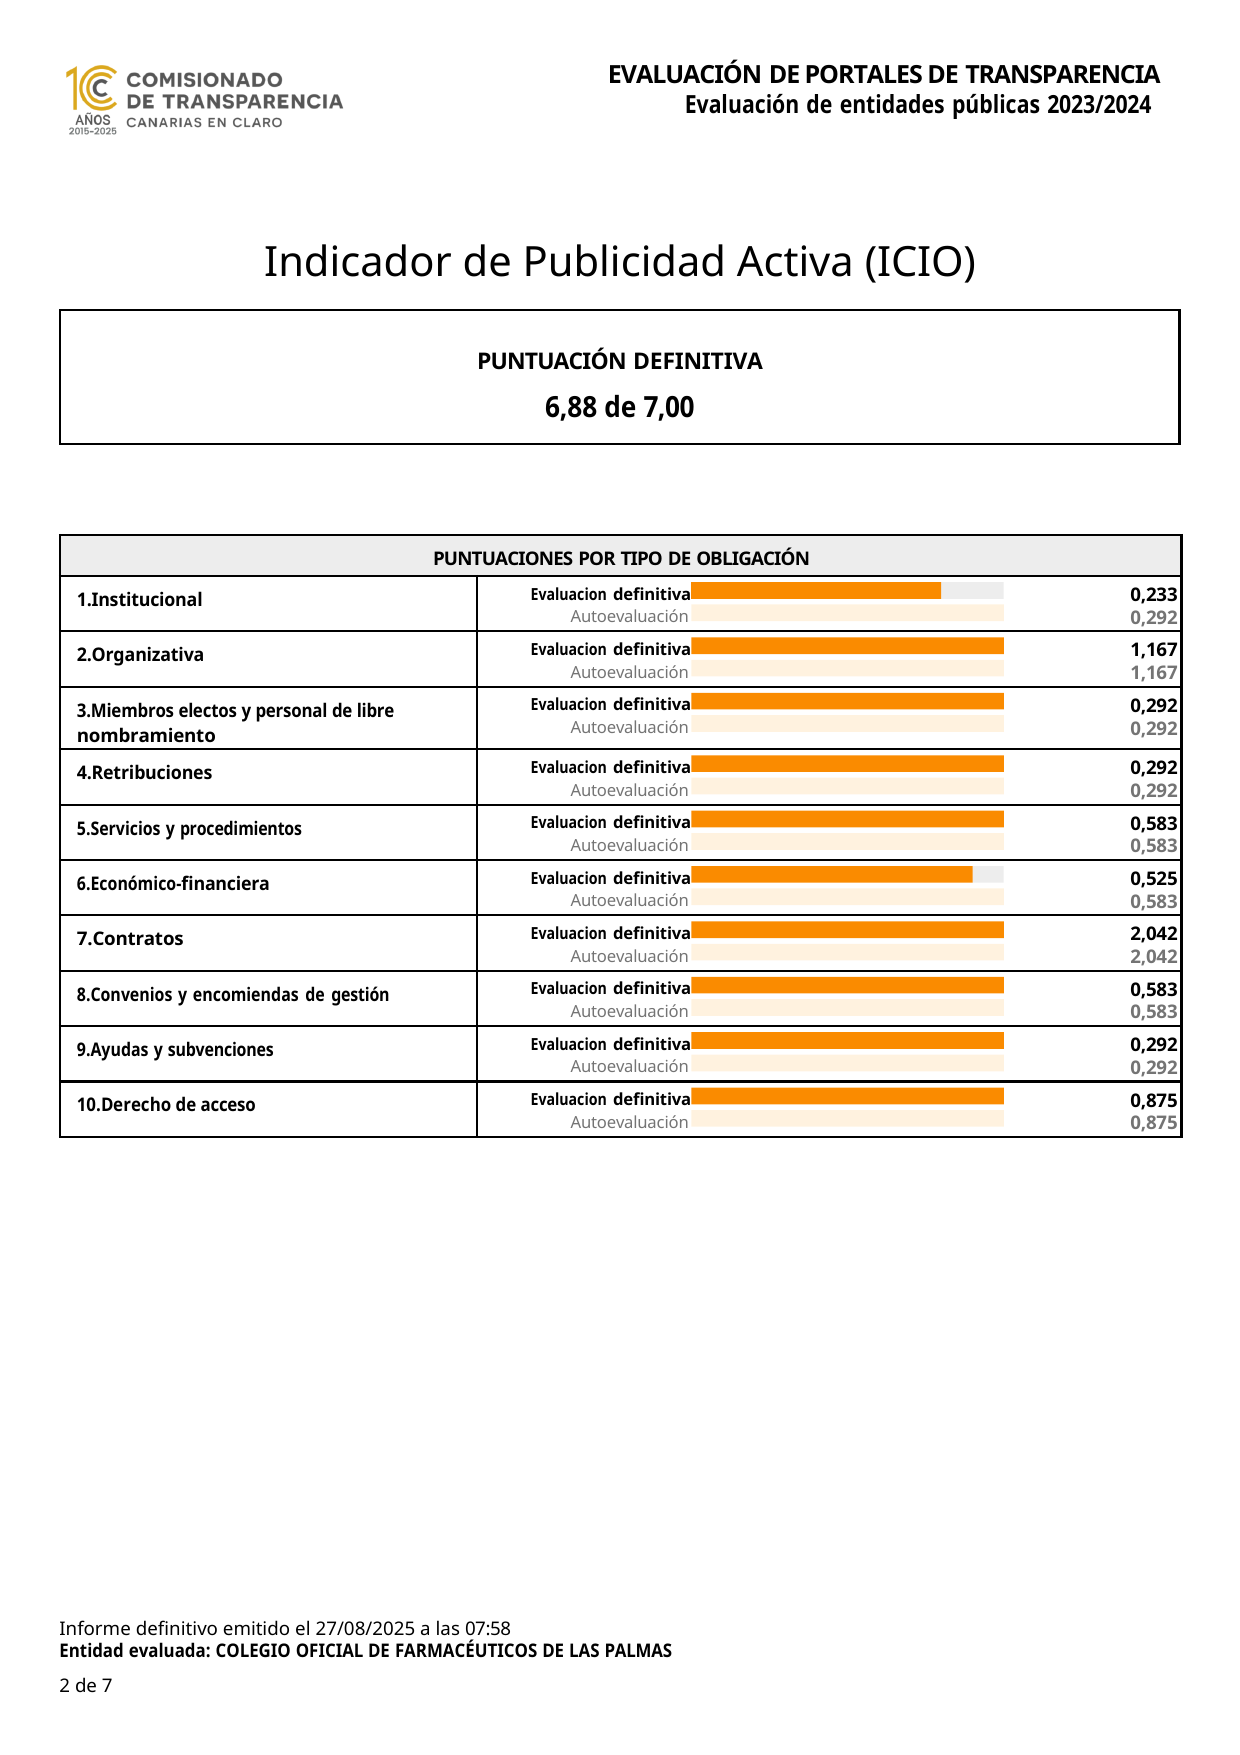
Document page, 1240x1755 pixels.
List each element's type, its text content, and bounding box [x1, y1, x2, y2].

table_cell 10.Derecho de acceso [61, 1083, 476, 1136]
table_cell Evaluacion definitiva 0,875 Autoevaluación 0,875 [478, 1083, 1180, 1136]
table_cell Evaluacion definitiva 0,292 Autoevaluación 0,292 [478, 1027, 1180, 1080]
table_cell 5.Servicios y procedimientos [61, 806, 476, 859]
table_cell Evaluacion definitiva 2,042 Autoevaluación 2,042 [478, 916, 1180, 969]
table_cell Evaluacion definitiva 0,233 Autoevaluación 0,292 [478, 577, 1180, 630]
table_cell 8.Convenios y encomiendas de gestión [61, 972, 476, 1025]
table_cell Evaluacion definitiva 0,583 Autoevaluación 0,583 [478, 972, 1180, 1025]
table_cell 4.Retribuciones [61, 750, 476, 803]
table_cell 2.Organizativa [61, 632, 476, 686]
table_header PUNTUACIONES POR TIPO DE OBLIGACIÓN [61, 536, 1180, 575]
table_cell Evaluacion definitiva 1,167 Autoevaluación 1,167 [478, 632, 1180, 686]
text 6,88 de 7,00 [61, 387, 1178, 426]
table_cell 1.Institucional [61, 577, 476, 630]
table_cell 7.Contratos [61, 916, 476, 969]
table_cell 3.Miembros electos y personal de libre nombramiento [61, 688, 476, 748]
table_cell 6.Económico-financiera [61, 861, 476, 914]
table_cell Evaluacion definitiva 0,292 Autoevaluación 0,292 [478, 750, 1180, 803]
table_cell Evaluacion definitiva 0,525 Autoevaluación 0,583 [478, 861, 1180, 914]
text Indicador de Publicidad Activa (ICIO) [44, 232, 1195, 289]
table_cell Evaluacion definitiva 0,292 Autoevaluación 0,292 [478, 688, 1180, 748]
table_cell Evaluacion definitiva 0,583 Autoevaluación 0,583 [478, 806, 1180, 859]
table_cell 9.Ayudas y subvenciones [61, 1027, 476, 1080]
text PUNTUACIÓN DEFINITIVA [61, 345, 1178, 376]
